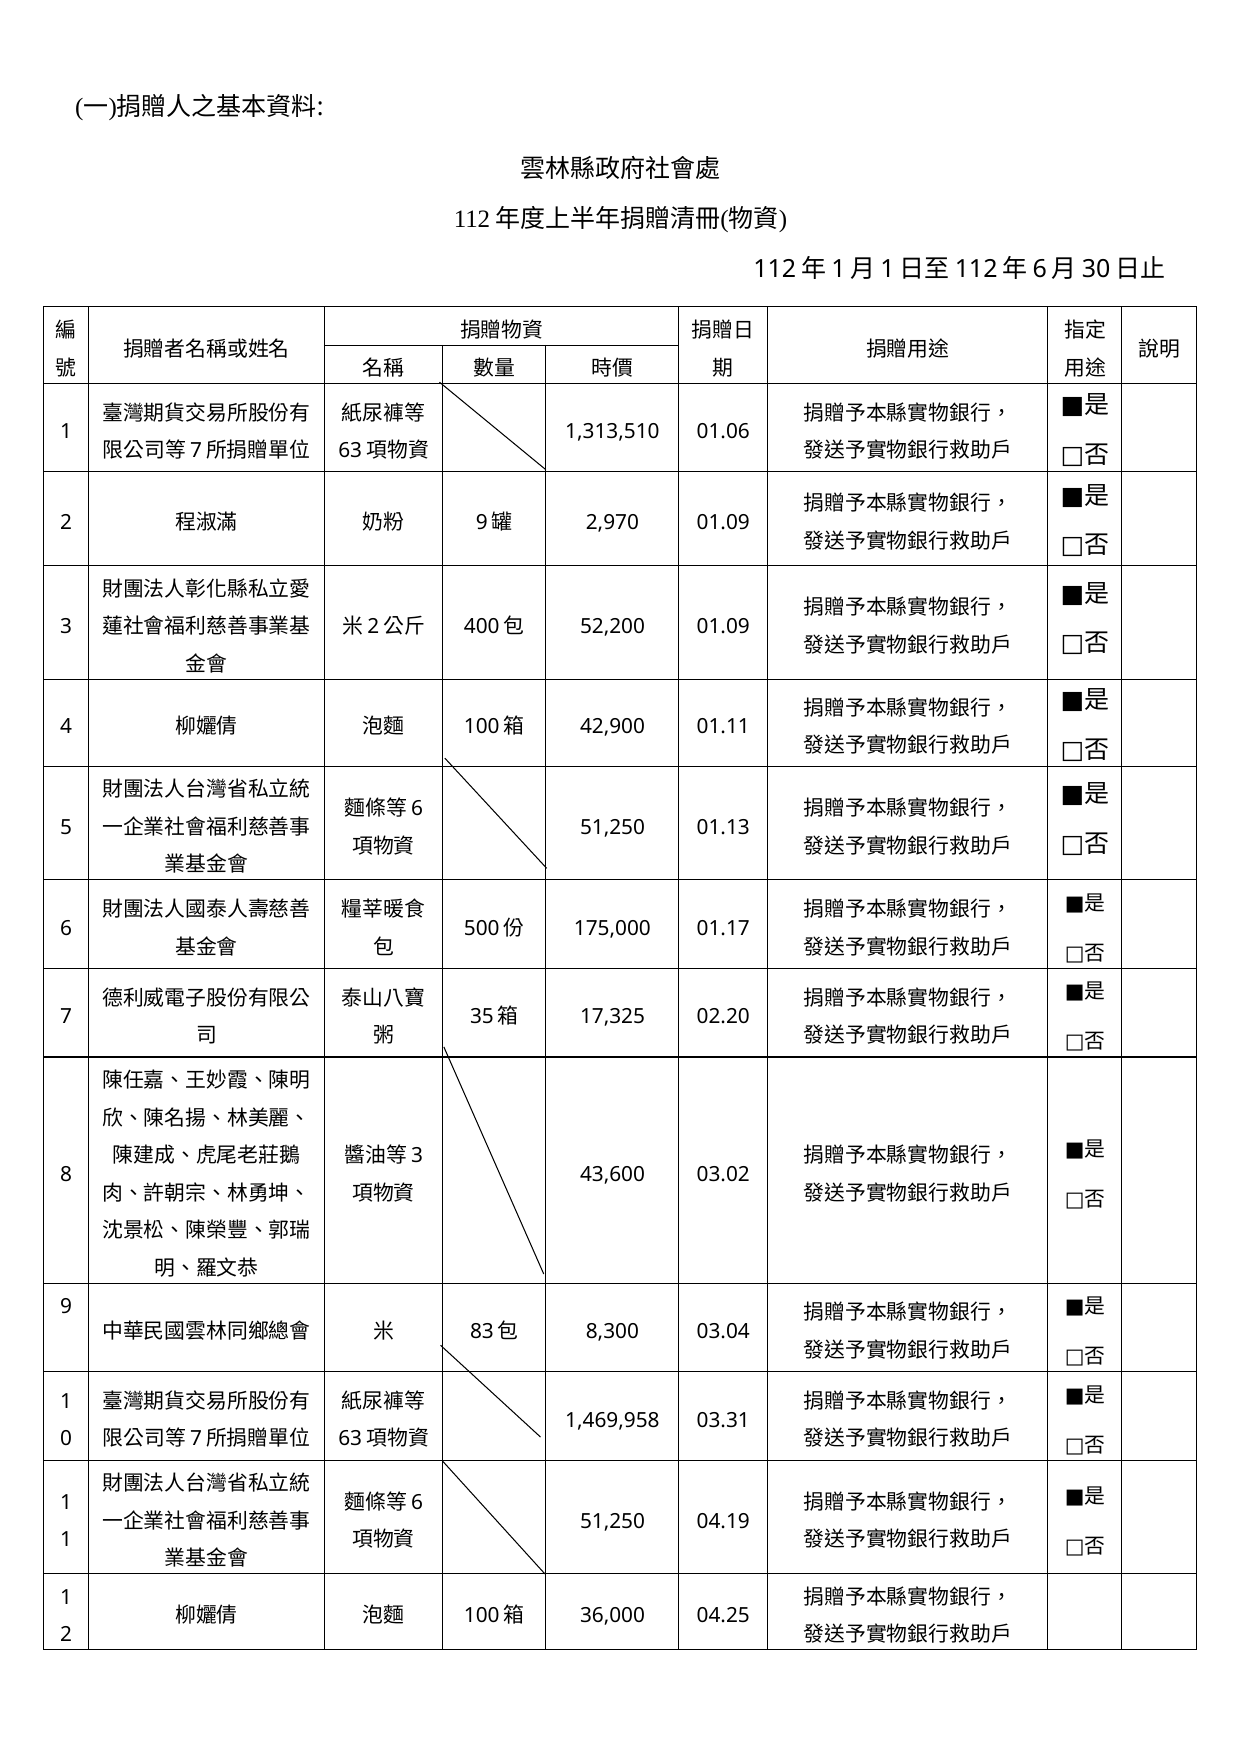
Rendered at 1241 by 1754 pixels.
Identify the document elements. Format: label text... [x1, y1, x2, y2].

table_cell 1 [44, 384, 88, 471]
table_header 指定用途 [1048, 307, 1121, 383]
table_cell [1122, 880, 1196, 968]
table_cell 財團法人台灣省私立統一企業社會福利慈善事業基金會 [89, 1461, 324, 1573]
table_cell ■是 □否 [1048, 1284, 1121, 1371]
table_cell [1122, 767, 1196, 879]
table_cell 捐贈予本縣實物銀行， 發送予實物銀行救助戶 [768, 1058, 1047, 1282]
table_cell [1122, 1372, 1196, 1459]
table_cell 泰山八寶粥 [325, 969, 442, 1056]
table_cell 100箱 [443, 1574, 545, 1649]
table_cell 01.06 [679, 384, 767, 471]
table_cell ■是 □否 [1048, 472, 1121, 565]
table_cell 36,000 [546, 1574, 678, 1649]
table_cell 8 [44, 1058, 88, 1282]
table_cell 捐贈予本縣實物銀行， 發送予實物銀行救助戶 [768, 969, 1047, 1056]
table_cell 500份 [443, 880, 545, 968]
table_cell 35箱 [443, 969, 545, 1056]
table_cell ■是 □否 [1048, 566, 1121, 678]
table_cell ■是 □否 [1048, 969, 1121, 1056]
table_cell 175,000 [546, 880, 678, 968]
table_cell 德利威電子股份有限公司 [89, 969, 324, 1056]
table_cell ■是 □否 [1048, 1372, 1121, 1459]
table_cell 1,313,510 [546, 384, 678, 471]
table_cell 捐贈予本縣實物銀行， 發送予實物銀行救助戶 [768, 1574, 1047, 1649]
table_cell 4 [44, 680, 88, 766]
table_cell ■是 □否 [1048, 880, 1121, 968]
table_cell 奶粉 [325, 472, 442, 565]
table_cell 紙尿褲等63項物資 [325, 384, 442, 471]
table_cell 100箱 [443, 680, 545, 766]
table_cell 財團法人台灣省私立統一企業社會福利慈善事業基金會 [89, 767, 324, 879]
text 雲林縣政府社會處 [75, 137, 1165, 187]
table_cell [445, 1461, 545, 1572]
table_cell 捐贈予本縣實物銀行， 發送予實物銀行救助戶 [768, 1372, 1047, 1459]
table_cell 捐贈予本縣實物銀行， 發送予實物銀行救助戶 [768, 1461, 1047, 1573]
table_cell 紙尿褲等63項物資 [325, 1372, 442, 1459]
table_cell 3 [44, 566, 88, 678]
table_cell 03.02 [679, 1058, 767, 1282]
table_cell [1122, 1284, 1196, 1371]
table_cell 01.13 [679, 767, 767, 879]
table_cell ■是 □否 [1048, 1058, 1121, 1282]
table_cell 01.11 [679, 680, 767, 766]
table_header 編號 [44, 307, 88, 383]
table_cell ■是 □否 [1048, 1461, 1121, 1573]
table_cell 9 [44, 1284, 88, 1371]
table_cell 01.09 [679, 472, 767, 565]
table_cell 04.19 [679, 1461, 767, 1573]
table_cell 17,325 [546, 969, 678, 1056]
table_cell [443, 1372, 545, 1459]
table_cell 6 [44, 880, 88, 968]
table_cell 名稱 [325, 346, 442, 383]
table_cell 83包 [443, 1284, 545, 1371]
table_cell 9罐 [443, 472, 545, 565]
table_cell [444, 384, 545, 467]
table_cell 2,970 [546, 472, 678, 565]
table_header 說明 [1122, 307, 1196, 383]
table_cell 糧莘暖食包 [325, 880, 442, 968]
table_cell 柳孋倩 [89, 680, 324, 766]
table_cell 捐贈予本縣實物銀行， 發送予實物銀行救助戶 [768, 680, 1047, 766]
table_cell 財團法人國泰人壽慈善基金會 [89, 880, 324, 968]
table_header 捐贈者名稱或姓名 [89, 307, 324, 383]
table_cell 1,469,958 [546, 1372, 678, 1459]
table_cell [443, 1058, 545, 1282]
table_cell 米2公斤 [325, 566, 442, 678]
table_cell 程淑滿 [89, 472, 324, 565]
table_cell 財團法人彰化縣私立愛蓮社會福利慈善事業基金會 [89, 566, 324, 678]
table_cell 52,200 [546, 566, 678, 678]
table_cell 柳孋倩 [89, 1574, 324, 1649]
table_cell 51,250 [546, 1461, 678, 1573]
table_cell 時價 [546, 346, 678, 383]
table_header 捐贈日期 [679, 307, 767, 383]
table_cell 陳任嘉、王妙霞、陳明欣、陳名揚、林美麗、陳建成、虎尾老莊鵝肉、許朝宗、林勇坤、沈景松、陳榮豐、郭瑞明、羅文恭 [89, 1058, 324, 1282]
table_cell 米 [325, 1284, 442, 1371]
text 112年度上半年捐贈清冊(物資) [75, 187, 1165, 237]
table_cell [443, 387, 545, 471]
table_cell 42,900 [546, 680, 678, 766]
table_cell [1048, 1574, 1121, 1649]
table_cell ■是 □否 [1048, 384, 1121, 471]
table_cell 10 [44, 1372, 88, 1459]
table_cell 12 [44, 1574, 88, 1649]
table_cell 2 [44, 472, 88, 565]
table_cell 43,600 [546, 1058, 678, 1282]
table_cell 麵條等6項物資 [325, 767, 442, 879]
text 112年1月1日至112年6月30日止 [75, 237, 1165, 287]
table_cell [450, 1058, 545, 1273]
table_cell [1122, 1461, 1196, 1573]
table_cell [1122, 472, 1196, 565]
table_cell [1122, 1574, 1196, 1649]
table_cell [1122, 566, 1196, 678]
table_cell [1122, 1058, 1196, 1282]
table_cell ■是 □否 [1048, 767, 1121, 879]
table_cell 泡麵 [325, 680, 442, 766]
table_cell 7 [44, 969, 88, 1056]
table_cell 04.25 [679, 1574, 767, 1649]
table_cell 5 [44, 767, 88, 879]
table_cell 捐贈予本縣實物銀行， 發送予實物銀行救助戶 [768, 767, 1047, 879]
table_cell 8,300 [546, 1284, 678, 1371]
table_cell 捐贈予本縣實物銀行， 發送予實物銀行救助戶 [768, 1284, 1047, 1371]
table_cell 400包 [443, 566, 545, 678]
table_cell [443, 767, 545, 879]
table_cell [455, 767, 545, 864]
table_cell [1122, 384, 1196, 471]
table_cell 03.04 [679, 1284, 767, 1371]
table_cell 捐贈予本縣實物銀行， 發送予實物銀行救助戶 [768, 472, 1047, 565]
table_cell 捐贈予本縣實物銀行， 發送予實物銀行救助戶 [768, 880, 1047, 968]
text (一)捐贈人之基本資料: [75, 75, 1165, 125]
table_cell 麵條等6項物資 [325, 1461, 442, 1573]
table_cell 泡麵 [325, 1574, 442, 1649]
table_cell 02.20 [679, 969, 767, 1056]
table_cell 捐贈予本縣實物銀行， 發送予實物銀行救助戶 [768, 566, 1047, 678]
table_cell ■是 □否 [1048, 680, 1121, 766]
table_header 捐贈物資 [325, 307, 678, 345]
table_cell [1122, 969, 1196, 1056]
table_cell 01.17 [679, 880, 767, 968]
table_cell 01.09 [679, 566, 767, 678]
table_cell 臺灣期貨交易所股份有限公司等7所捐贈單位 [89, 384, 324, 471]
table_cell 中華民國雲林同鄉總會 [89, 1284, 324, 1371]
table_cell 臺灣期貨交易所股份有限公司等7所捐贈單位 [89, 1372, 324, 1459]
table_cell 51,250 [546, 767, 678, 879]
table_cell [443, 1464, 542, 1573]
table_cell 醬油等3項物資 [325, 1058, 442, 1282]
table_cell [1122, 680, 1196, 766]
table_cell 11 [44, 1461, 88, 1573]
table_cell 03.31 [679, 1372, 767, 1459]
table_cell 捐贈予本縣實物銀行， 發送予實物銀行救助戶 [768, 384, 1047, 471]
table_header 捐贈用途 [768, 307, 1047, 383]
table_cell 數量 [443, 346, 545, 383]
